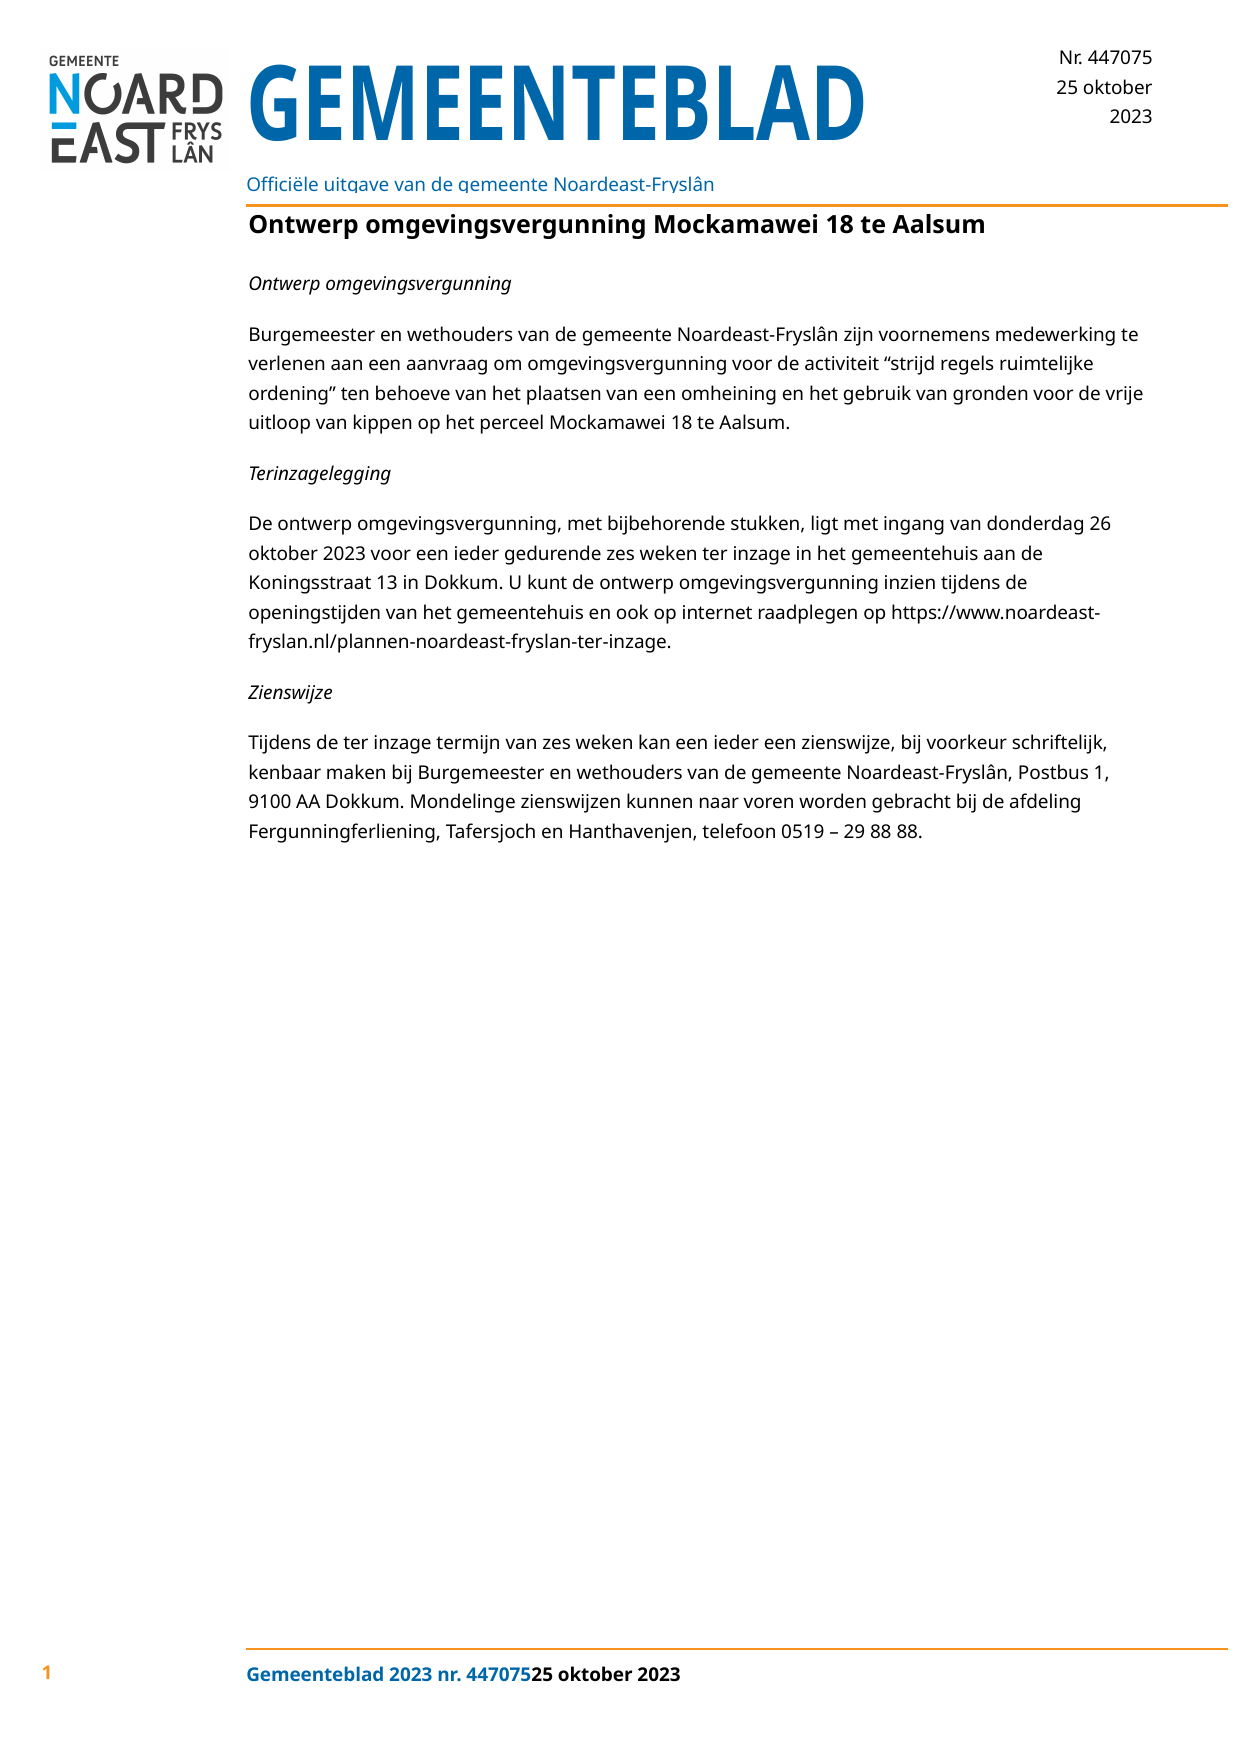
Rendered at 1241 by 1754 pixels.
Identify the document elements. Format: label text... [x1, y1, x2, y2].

text Burgemeester en wethouders van de gemeente Noardeast-Fryslân zijn voornemens medewerking te verlenen aan een aanvraag om omgevingsvergunning voor de activiteit “strijd regels ruimtelijke ordening” ten behoeve van het plaatsen van een omheining en het gebruik van gronden voor de vrije uitloop van kippen op het perceel Mockamawei 18 te Aalsum. [248, 321, 1152, 435]
picture [41, 47, 231, 172]
text Zienswijze [248, 679, 1152, 705]
text Terinzagelegging [248, 460, 1152, 486]
text Tijdens de ter inzage termijn van zes weken kan een ieder een zienswijze, bij voorkeur schriftelijk, kenbaar maken bij Burgemeester en wethouders van de gemeente Noardeast-Fryslân, Postbus 1, 9100 AA Dokkum. Mondelinge zienswijzen kunnen naar voren worden gebracht bij de afdeling Fergunningferliening, Tafersjoch en Hanthavenjen, telefoon 0519 – 29 88 88. [248, 729, 1152, 844]
text Ontwerp omgevingsvergunning [248, 270, 1152, 296]
text Ontwerp omgevingsvergunning Mockamawei 18 te Aalsum [248, 207, 1152, 241]
text De ontwerp omgevingsvergunning, met bijbehorende stukken, ligt met ingang van donderdag 26 oktober 2023 voor een ieder gedurende zes weken ter inzage in het gemeentehuis aan de Koningsstraat 13 in Dokkum. U kunt de ontwerp omgevingsvergunning inzien tijdens de openingstijden van het gemeentehuis en ook op internet raadplegen op https://www.noardeast-fryslan.nl/plannen-noardeast-fryslan-ter-inzage. [248, 510, 1152, 654]
